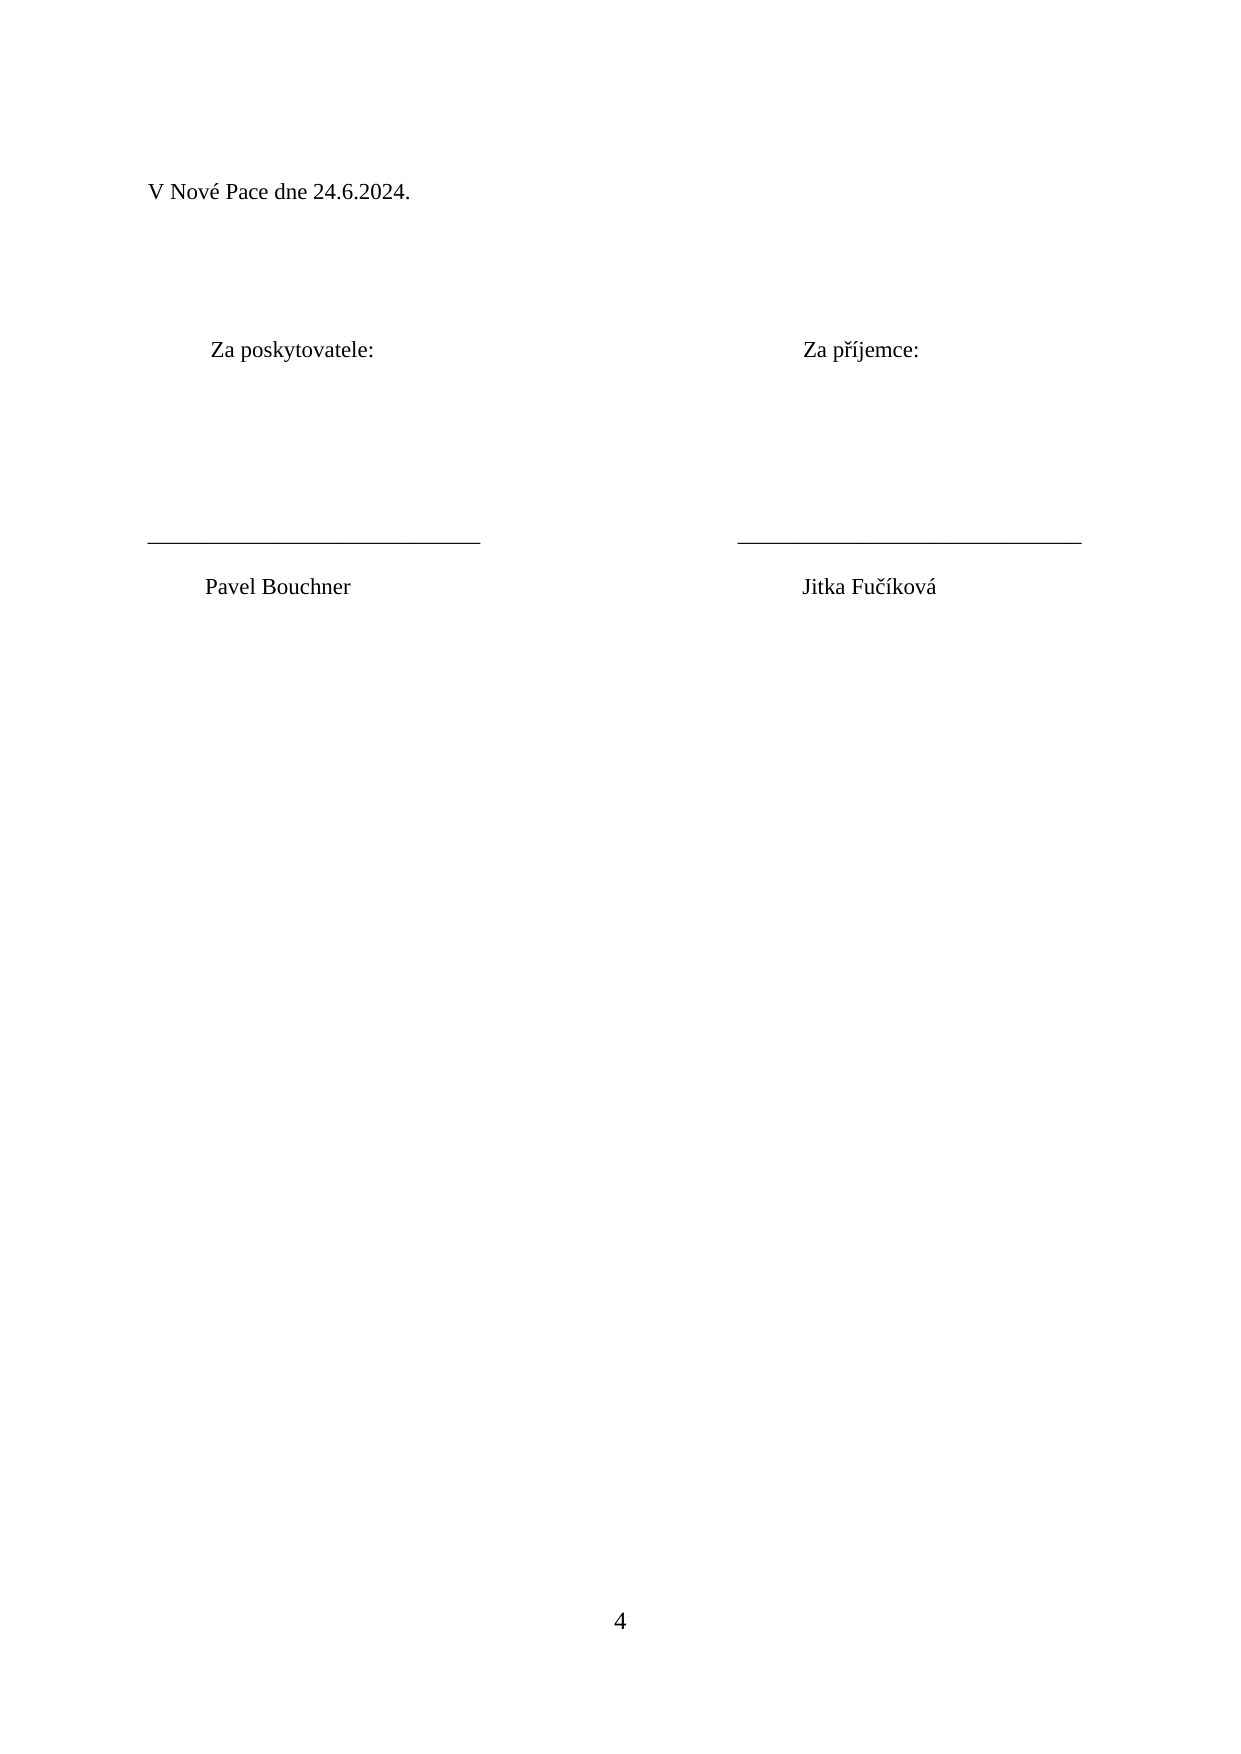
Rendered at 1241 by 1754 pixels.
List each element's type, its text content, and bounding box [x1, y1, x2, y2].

text _____________________________ ______________________________ [148, 520, 1093, 547]
text Pavel Bouchner Jitka Fučíková [148, 573, 1093, 599]
text Za poskytovatele: Za příjemce: [148, 336, 1093, 362]
subtitle V Nové Pace dne 24.6.2024. [148, 178, 1093, 204]
